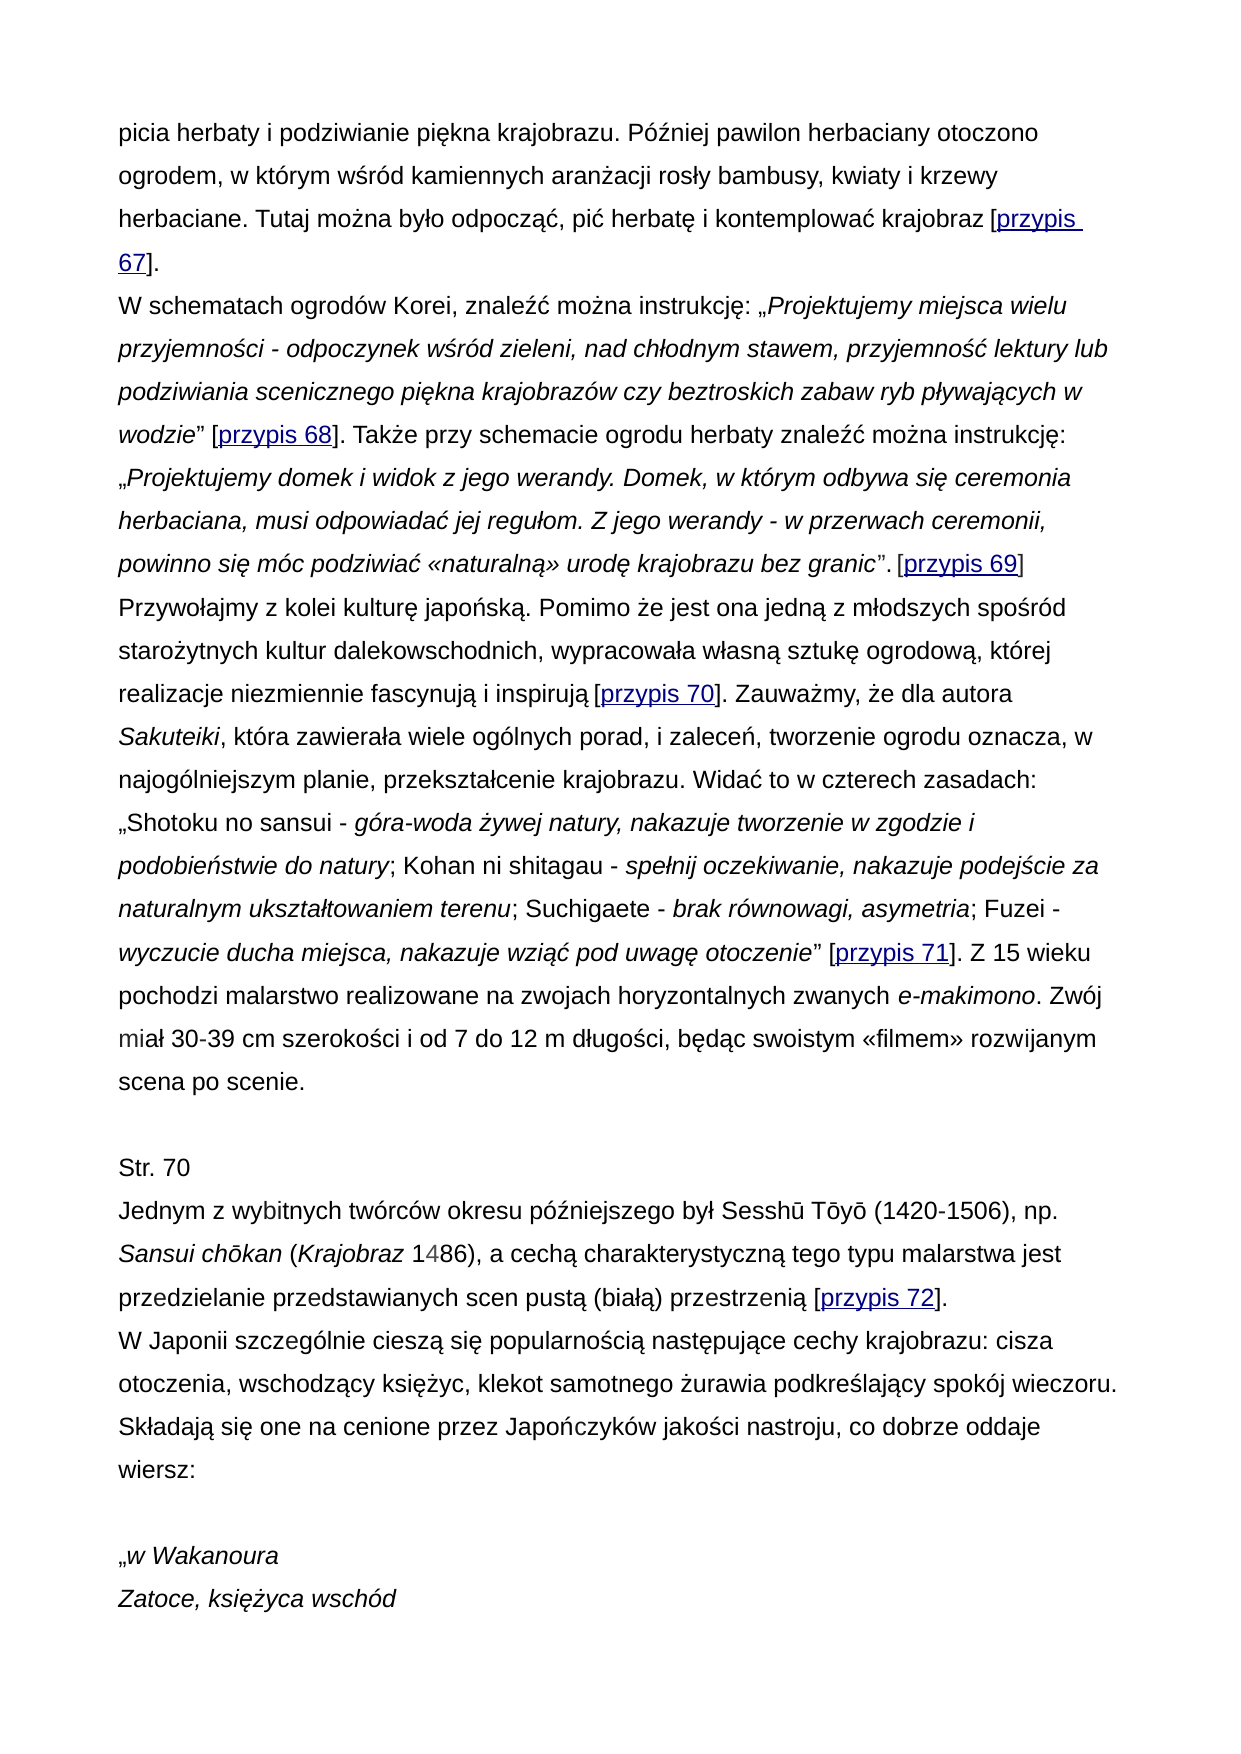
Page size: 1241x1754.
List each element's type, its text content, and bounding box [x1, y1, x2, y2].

text W schematach ogrodów Korei, znaleźć można instrukcję: „Projektujemy miejsca wielu przyjemności - odpoczynek wśród zieleni, nad chłodnym stawem, przyjemność lektury lub podziwiania scenicznego piękna krajobrazów czy beztroskich zabaw ryb pływających w wodzie” [przypis 68]. Także przy schemacie ogrodu herbaty znaleźć można instrukcję: „Projektujemy domek i widok z jego werandy. Domek, w którym odbywa się ceremonia herbaciana, musi odpowiadać jej regułom. Z jego werandy - w przerwach ceremonii, powinno się móc podziwiać «naturalną» urodę krajobrazu bez granic”. [przypis 69] [118, 291, 1122, 578]
text Jednym z wybitnych twórców okresu późniejszego był Sesshū Tōyō (1420-1506), np. Sansui chōkan (Krajobraz 1486), a cechą charakterystyczną tego typu malarstwa jest przedzielanie przedstawianych scen pustą (białą) przestrzenią [przypis 72]. [118, 1196, 1122, 1311]
text picia herbaty i podziwianie piękna krajobrazu. Później pawilon herbaciany otoczono ogrodem, w którym wśród kamiennych aranżacji rosły bambusy, kwiaty i krzewy herbaciane. Tutaj można było odpocząć, pić herbatę i kontemplować krajobraz [przypis 67]. [118, 118, 1122, 276]
text Zatoce, księżyca wschód [118, 1584, 1122, 1613]
text Przywołajmy z kolei kulturę japońską. Pomimo że jest ona jedną z młodszych spośród starożytnych kultur dalekowschodnich, wypracowała własną sztukę ogrodową, której realizacje niezmiennie fascynują i inspirują [przypis 70]. Zauważmy, że dla autora Sakuteiki, która zawierała wiele ogólnych porad, i zaleceń, tworzenie ogrodu oznacza, w najogólniejszym planie, przekształcenie krajobrazu. Widać to w czterech zasadach: „Shotoku no sansui - góra-woda żywej natury, nakazuje tworzenie w zgodzie i podobieństwie do natury; Kohan ni shitagau - spełnij oczekiwanie, nakazuje podejście za naturalnym ukształtowaniem terenu; Suchigaete - brak równowagi, asymetria; Fuzei - wyczucie ducha miejsca, nakazuje wziąć pod uwagę otoczenie” [przypis 71]. Z 15 wieku pochodzi malarstwo realizowane na zwojach horyzontalnych zwanych e-makimono. Zwój miał 30-39 cm szerokości i od 7 do 12 m długości, będąc swoistym «filmem» rozwijanym scena po scenie. [118, 592, 1122, 1096]
text „w Wakanoura [118, 1541, 1122, 1570]
text W Japonii szczególnie cieszą się popularnością następujące cechy krajobrazu: cisza otoczenia, wschodzący księżyc, klekot samotnego żurawia podkreślający spokój wieczoru. Składają się one na cenione przez Japończyków jakości nastroju, co dobrze oddaje wiersz: [118, 1326, 1122, 1484]
text Str. 70 [118, 1153, 1122, 1182]
